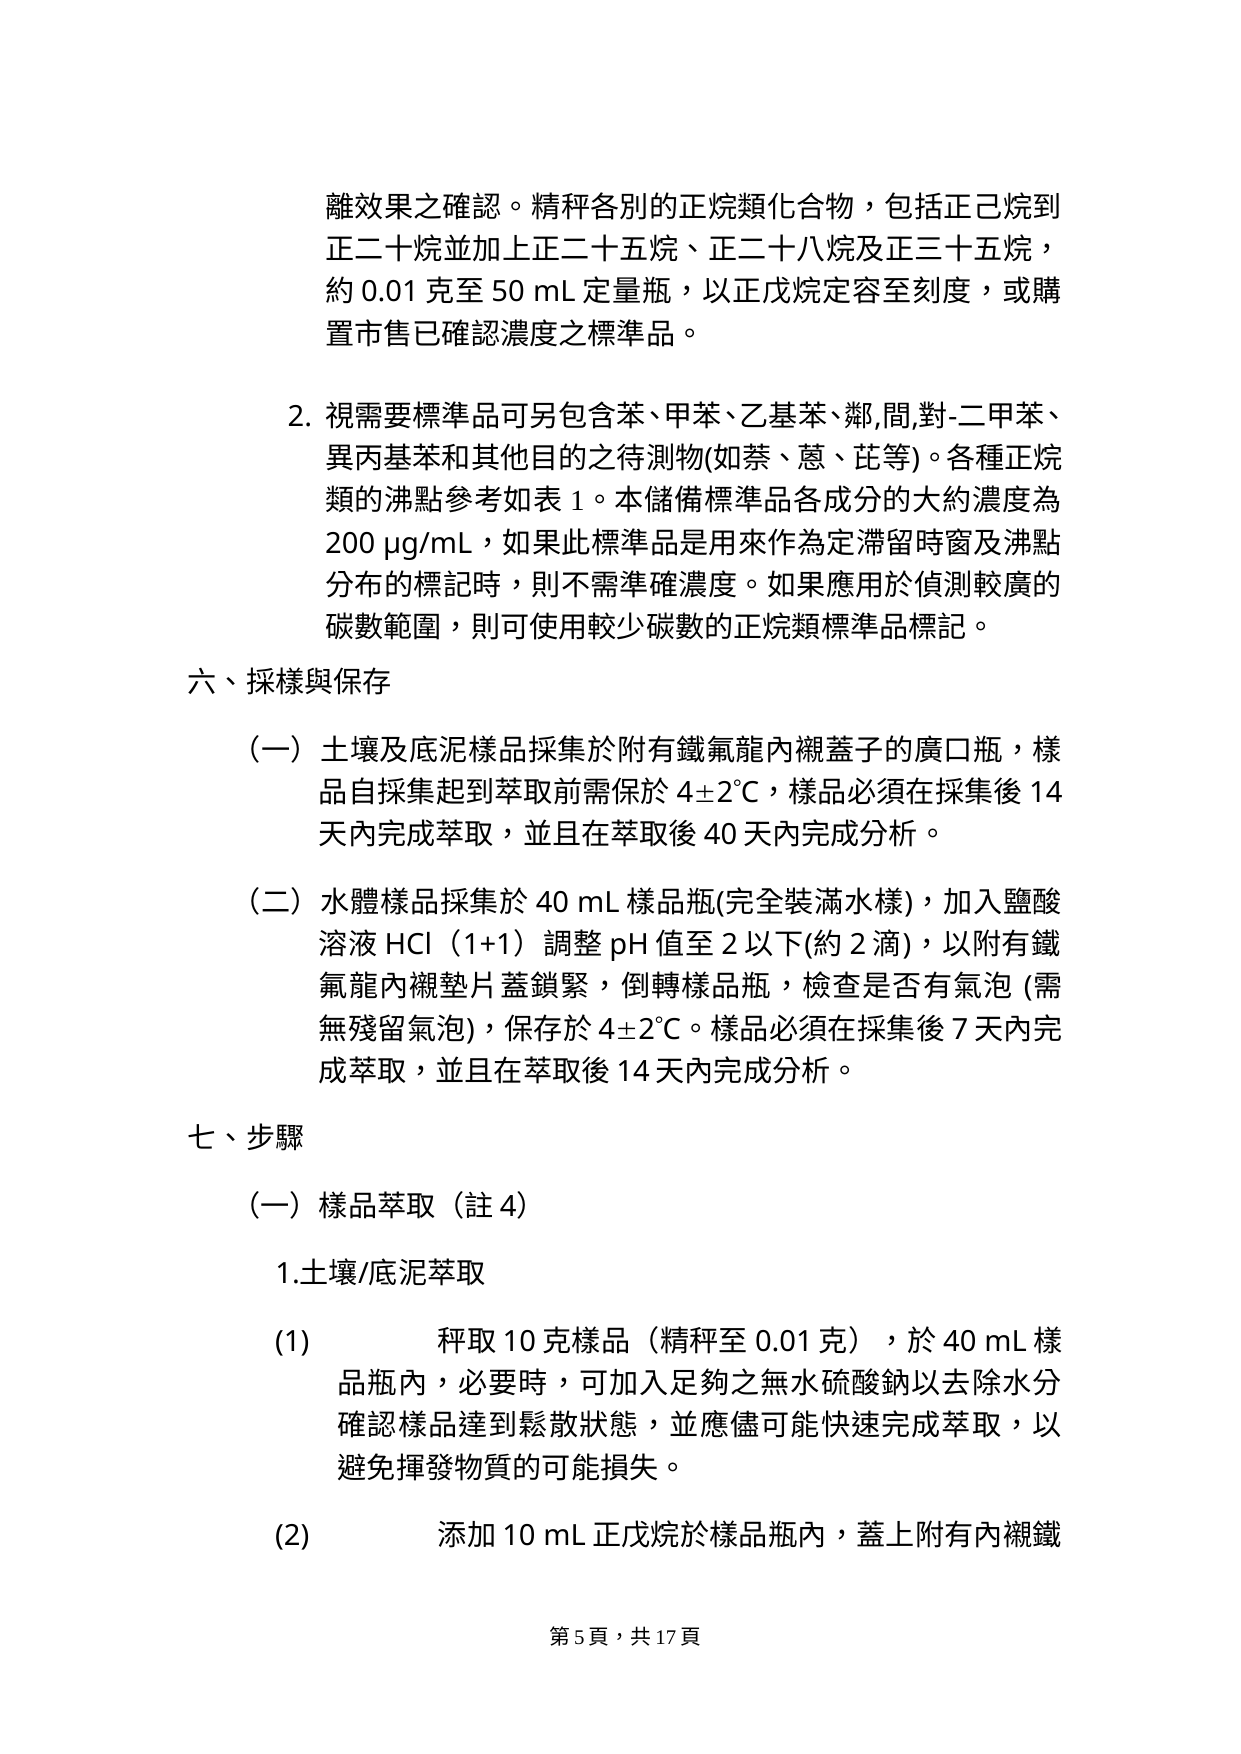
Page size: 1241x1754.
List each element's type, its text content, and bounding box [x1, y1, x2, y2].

text （一）土壤及底泥樣品採集於附有鐵氟龍內襯蓋子的廣口瓶，樣品自採集起到萃取前需保於42C，樣品必須在採集後14天內完成萃取，並且在萃取後40天內完成分析。 [231, 726, 1062, 853]
list 添加10 mL正戊烷於樣品瓶內，蓋上附有內襯鐵氟龍墊片蓋子後，以小型旋渦式震盪器萃取至少1分鐘，或以震盪器萃取至少1小時，靜置分層後，取萃液吹氮濃縮約至1 mL以下，接續進行七(二)節萃液分餾程序。 [275, 1511, 1062, 1554]
text （二）水體樣品採集於40 mL樣品瓶(完全裝滿水樣)，加入鹽酸溶液HCl（1+1）調整pH值至2以下(約2滴)，以附有鐵氟龍內襯墊片蓋鎖緊，倒轉樣品瓶，檢查是否有氣泡 (需無殘留氣泡)，保存於42C。樣品必須在採集後7天內完成萃取，並且在萃取後14天內完成分析。 [231, 878, 1062, 1090]
list 秤取10克樣品（精秤至0.01克），於40 mL樣品瓶內，必要時，可加入足夠之無水硫酸鈉以去除水分，確認樣品達到鬆散狀態，並應儘可能快速完成萃取，以避免揮發物質的可能損失。 [275, 1317, 1062, 1486]
text （一）樣品萃取（註4） [231, 1182, 1062, 1225]
subtitle 七、步驟 [187, 1115, 1062, 1157]
list 離效果之確認。精秤各別的正烷類化合物，包括正己烷到正二十烷並加上正二十五烷、正二十八烷及正三十五烷，約0.01克至50 mL定量瓶，以正戊烷定容至刻度，或購置市售已確認濃度之標準品。 [287, 183, 1062, 352]
list 視需要標準品可另包含苯、甲苯、乙基苯、鄰,間,對-二甲苯、異丙基苯和其他目的之待測物(如萘、蒽、芘等)。各種正烷類的沸點參考如表1。本儲備標準品各成分的大約濃度為200 μg/mL，如果此標準品是用來作為定滯留時窗及沸點分布的標記時，則不需準確濃度。如果應用於偵測較廣的碳數範圍，則可使用較少碳數的正烷類標準品標記。 [287, 392, 1062, 646]
text 1.土壤/底泥萃取 [275, 1250, 1062, 1292]
subtitle 六、採樣與保存 [187, 659, 1062, 701]
